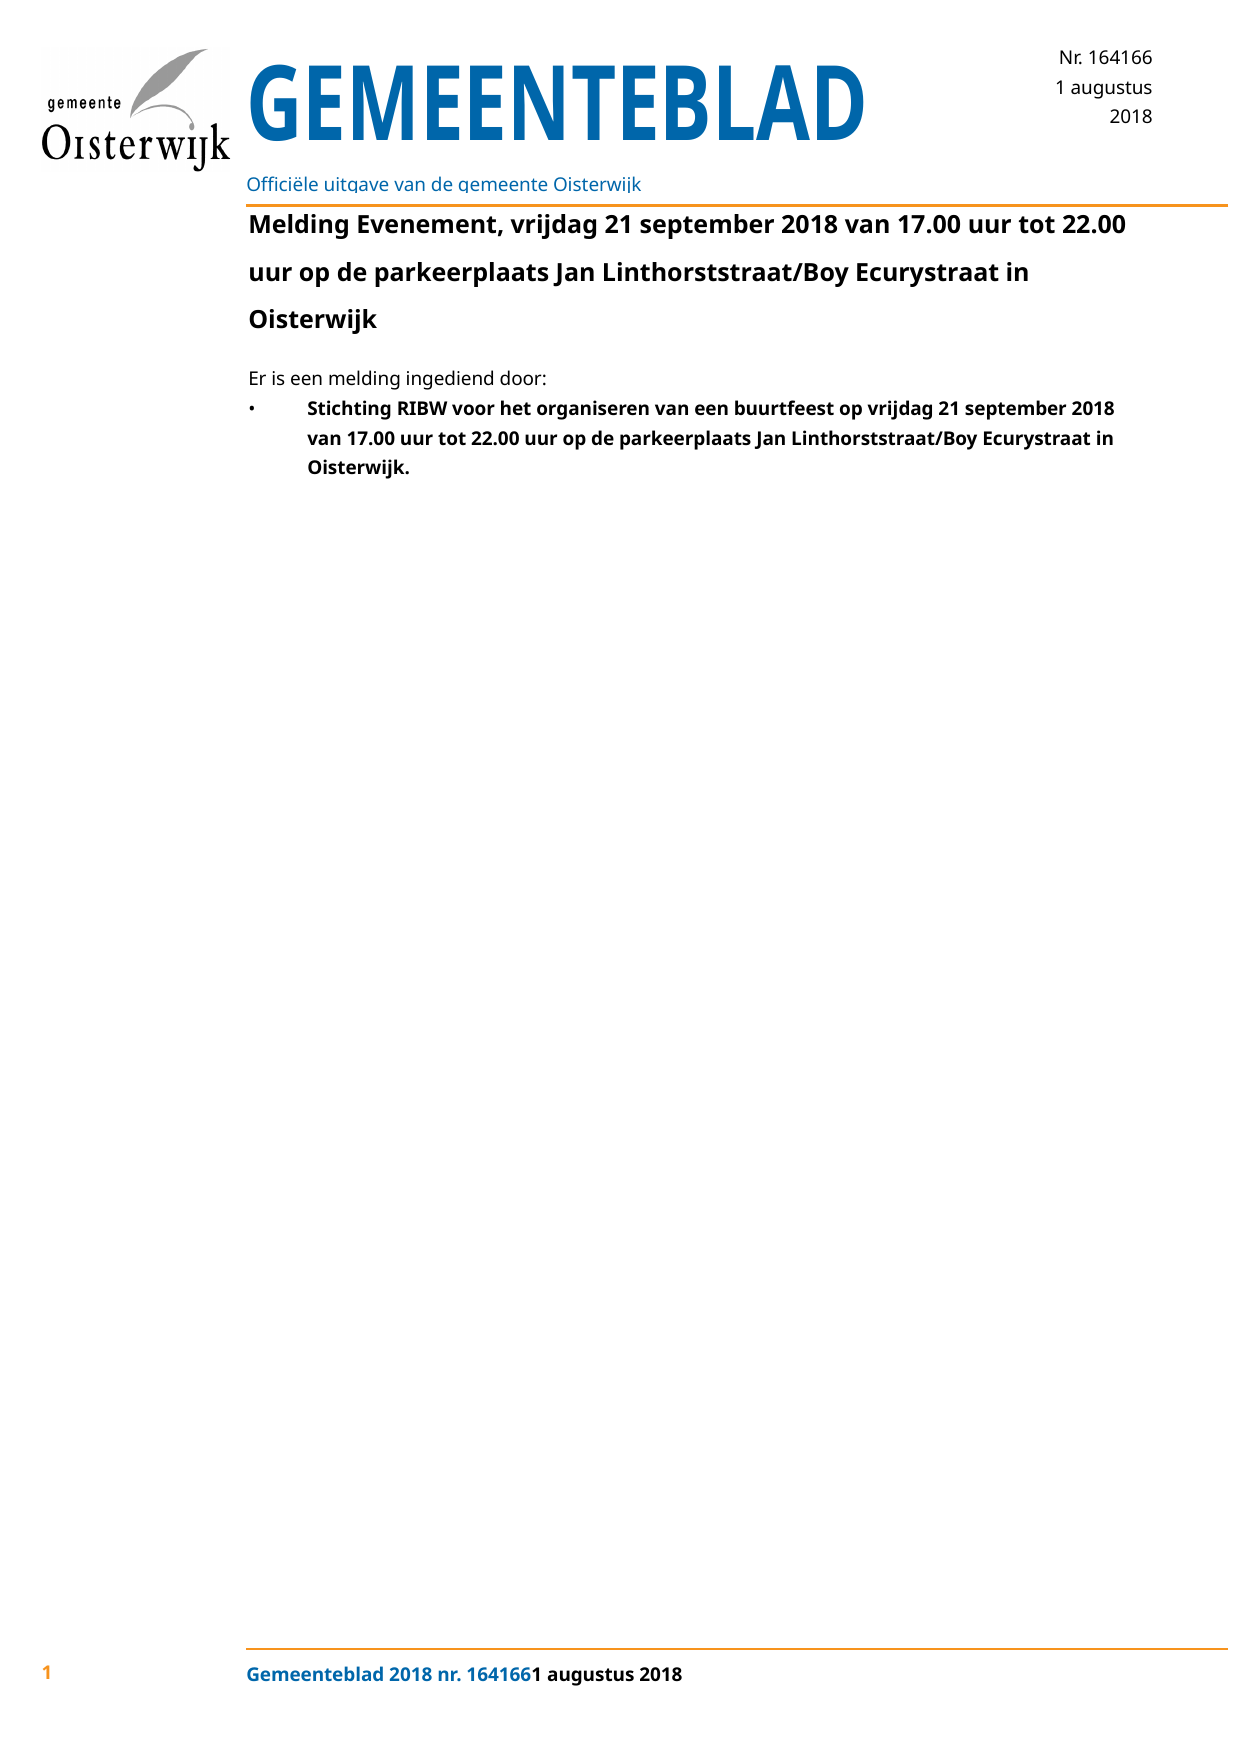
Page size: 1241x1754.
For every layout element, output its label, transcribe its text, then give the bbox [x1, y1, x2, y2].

text Er is een melding ingediend door: [248, 366, 1152, 391]
text Melding Evenement, vrijdag 21 september 2018 van 17.00 uur tot 22.00 uur op de parkeerplaats Jan Linthorststraat/Boy Ecurystraat in Oisterwijk [248, 207, 1152, 336]
picture [41, 47, 231, 172]
list Stichting RIBW voor het organiseren van een buurtfeest op vrijdag 21 september 2018 van 17.00 uur tot 22.00 uur op de parkeerplaats Jan Linthorststraat/Boy Ecurystraat in Oisterwijk. [248, 395, 1152, 480]
